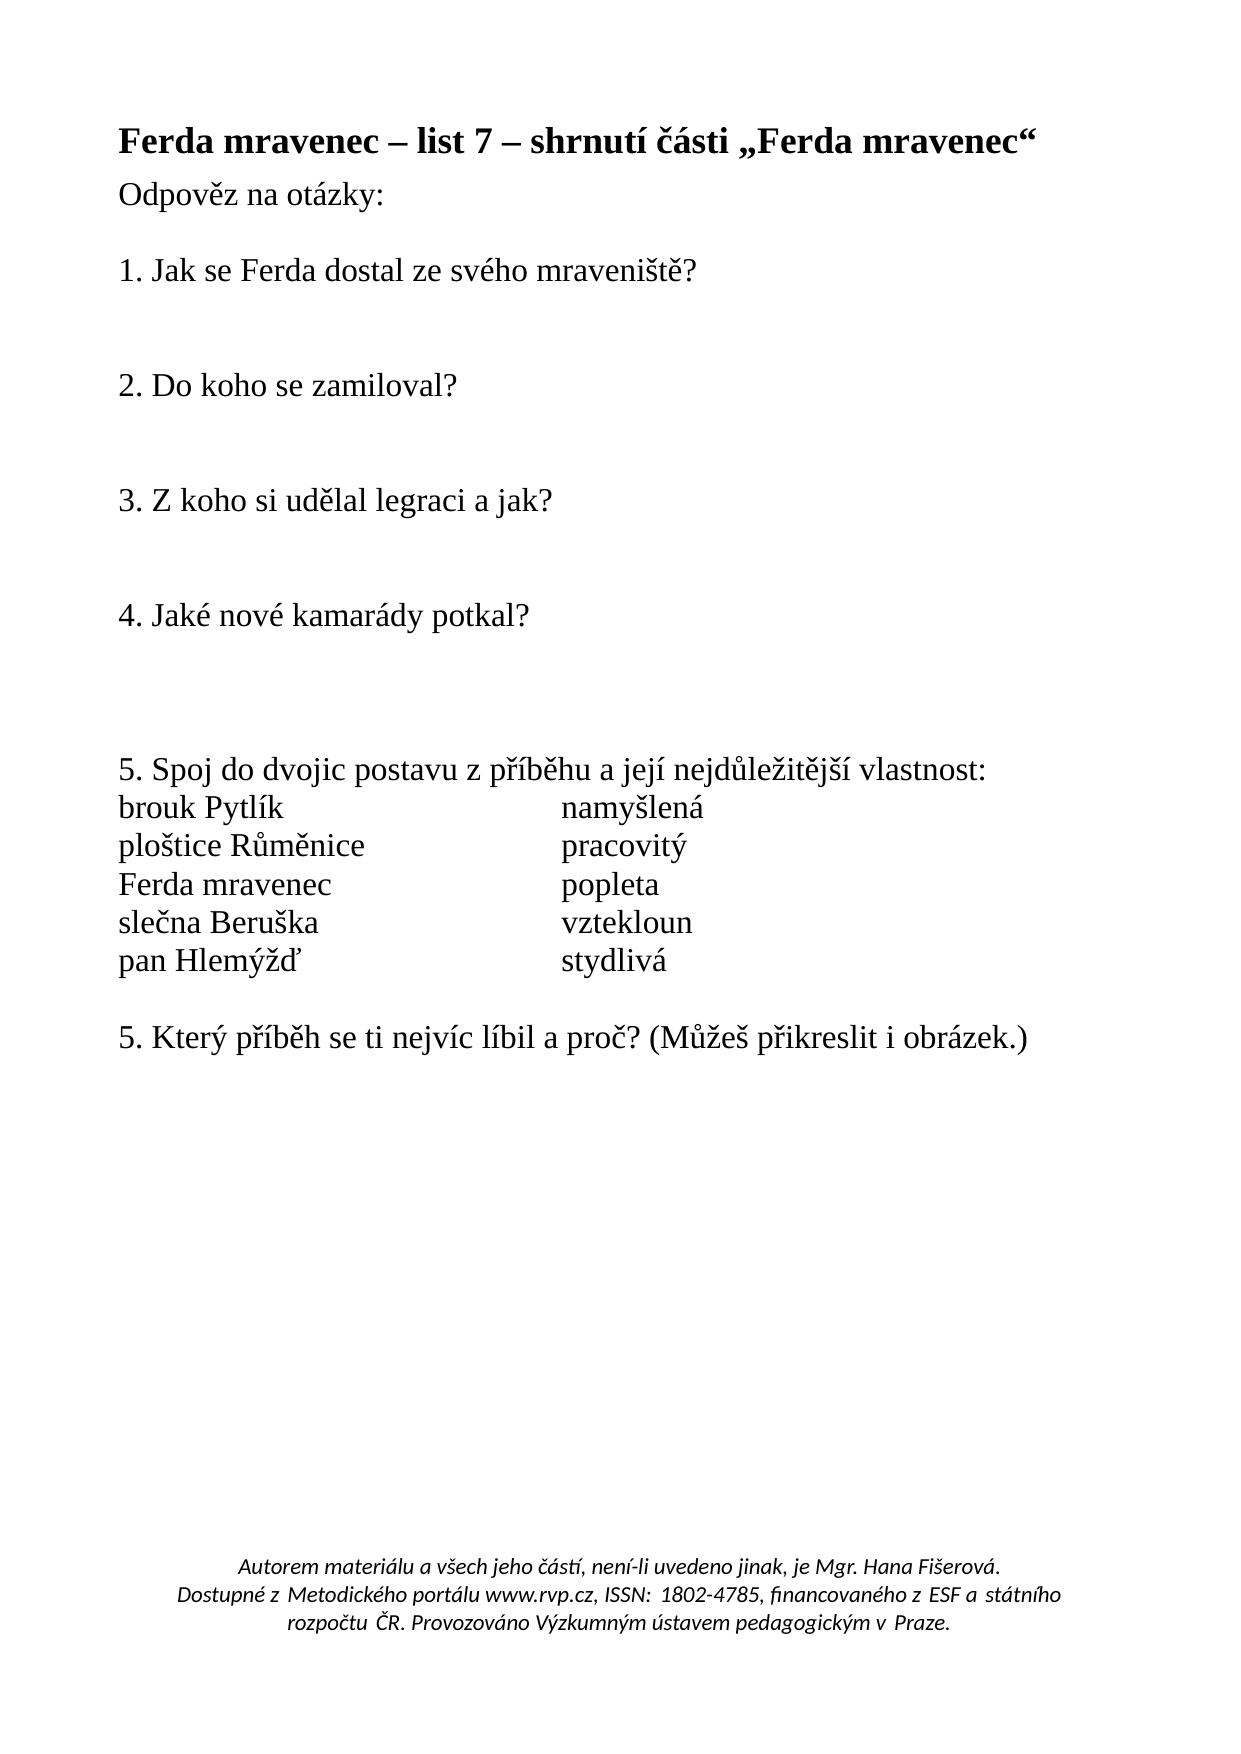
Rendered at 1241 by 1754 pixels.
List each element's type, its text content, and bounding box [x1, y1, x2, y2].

text Odpověz na otázky: [118, 174, 1122, 212]
text 2. Do koho se zamiloval? [118, 365, 1122, 404]
text 1. Jak se Ferda dostal ze svého mraveniště? [118, 250, 1122, 289]
text 5. Který příběh se ti nejvíc líbil a proč? (Můžeš přikreslit i obrázek.) [118, 1017, 1122, 1055]
text Ferda mravenec – list 7 – shrnutí části „Ferda mravenec“ [118, 118, 1122, 161]
text Ferda mravenec popleta [118, 864, 1122, 902]
text pan Hlemýžď stydlivá [118, 940, 1122, 979]
text 3. Z koho si udělal legraci a jak? [118, 480, 1122, 519]
text slečna Beruška vztekloun [118, 902, 1122, 940]
text ploštice Růměnice pracovitý [118, 825, 1122, 864]
text brouk Pytlík namyšlená [118, 787, 1122, 825]
text 5. Spoj do dvojic postavu z příběhu a její nejdůležitější vlastnost: [118, 749, 1122, 787]
text 4. Jaké nové kamarády potkal? [118, 595, 1122, 634]
